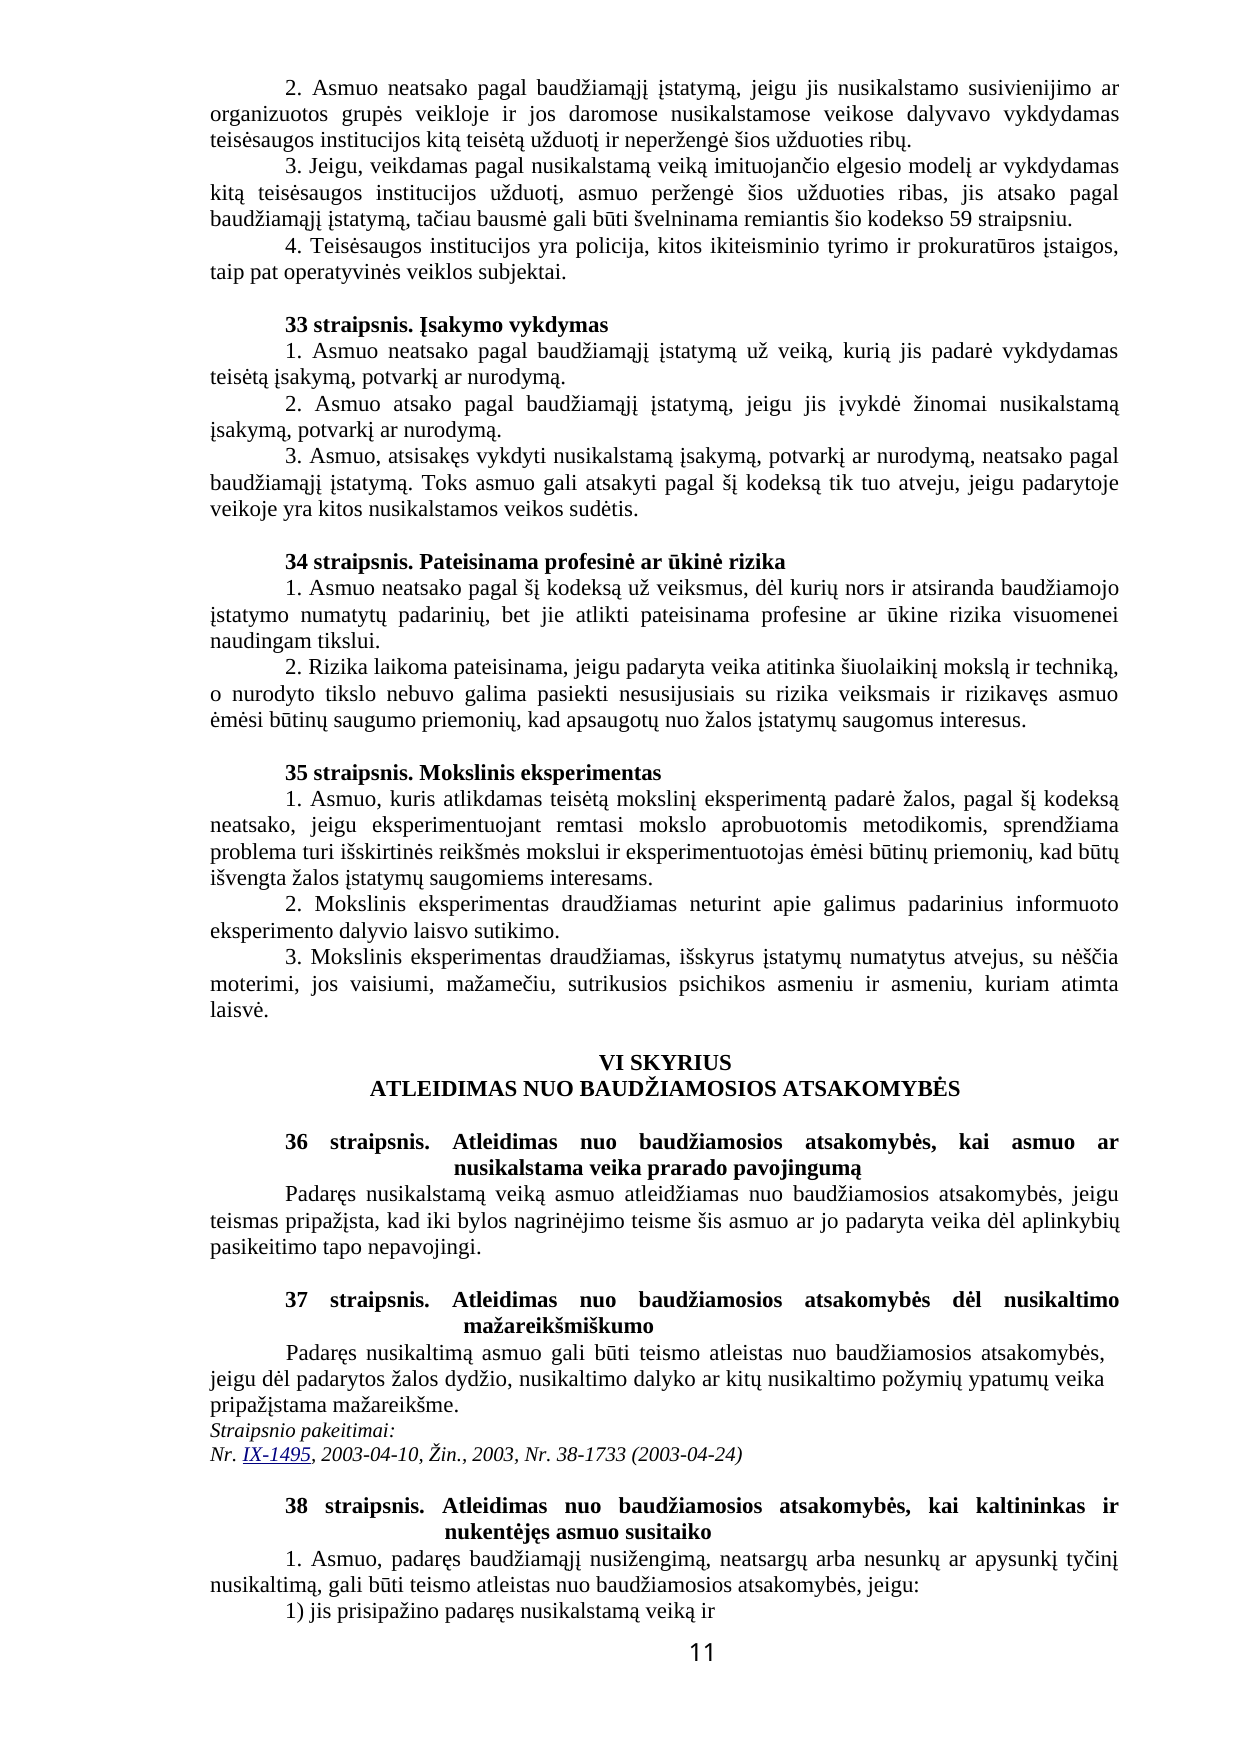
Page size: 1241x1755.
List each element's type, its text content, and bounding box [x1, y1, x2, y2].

text Padaręs nusikalstamą veiką asmuo atleidžiamas nuo baudžiamosios atsakomybės, jeigu teismas pripažįsta, kad iki bylos nagrinėjimo teisme šis asmuo ar jo padaryta veika dėl aplinkybių pasikeitimo tapo nepavojingi. [210, 1180, 1120, 1259]
text 36 straipsnis. Atleidimas nuo baudžiamosios atsakomybės, kai asmuo ar nusikalstama veika prarado pavojingumą [285, 1128, 1120, 1180]
text Nr. IX-1495, 2003-04-10, Žin., 2003, Nr. 38-1733 (2003-04-24) [210, 1442, 1120, 1466]
text 34 straipsnis. Pateisinama profesinė ar ūkinė rizika [210, 548, 1120, 574]
text 37 straipsnis. Atleidimas nuo baudžiamosios atsakomybės dėl nusikaltimo mažareikšmiškumo [285, 1286, 1120, 1338]
text 1. Asmuo, kuris atlikdamas teisėtą mokslinį eksperimentą padarė žalos, pagal šį kodeksą neatsako, jeigu eksperimentuojant remtasi mokslo aprobuotomis metodikomis, sprendžiama problema turi išskirtinės reikšmės mokslui ir eksperimentuotojas ėmėsi būtinų priemonių, kad būtų išvengta žalos įstatymų saugomiems interesams. [210, 785, 1120, 891]
text VI SKYRIUS [210, 1049, 1120, 1075]
text ATLEIDIMAS NUO BAUDŽIAMOSIOS ATSAKOMYBĖS [210, 1075, 1120, 1101]
text 1. Asmuo neatsako pagal šį kodeksą už veiksmus, dėl kurių nors ir atsiranda baudžiamojo įstatymo numatytų padarinių, bet jie atlikti pateisinama profesine ar ūkine rizika visuomenei naudingam tikslui. [210, 574, 1120, 653]
text 3. Asmuo, atsisakęs vykdyti nusikalstamą įsakymą, potvarkį ar nurodymą, neatsako pagal baudžiamąjį įstatymą. Toks asmuo gali atsakyti pagal šį kodeksą tik tuo atveju, jeigu padarytoje veikoje yra kitos nusikalstamos veikos sudėtis. [210, 442, 1120, 522]
text Padaręs nusikaltimą asmuo gali būti teismo atleistas nuo baudžiamosios atsakomybės, jeigu dėl padarytos žalos dydžio, nusikaltimo dalyko ar kitų nusikaltimo požymių ypatumų veika pripažįstama mažareikšme. [210, 1338, 1106, 1418]
text 1. Asmuo neatsako pagal baudžiamąjį įstatymą už veiką, kurią jis padarė vykdydamas teisėtą įsakymą, potvarkį ar nurodymą. [210, 337, 1120, 390]
text 3. Mokslinis eksperimentas draudžiamas, išskyrus įstatymų numatytus atvejus, su nėščia moterimi, jos vaisiumi, mažamečiu, sutrikusios psichikos asmeniu ir asmeniu, kuriam atimta laisvė. [210, 943, 1120, 1022]
text 2. Asmuo neatsako pagal baudžiamąjį įstatymą, jeigu jis nusikalstamo susivienijimo ar organizuotos grupės veikloje ir jos daromose nusikalstamose veikose dalyvavo vykdydamas teisėsaugos institucijos kitą teisėtą užduotį ir neperžengė šios užduoties ribų. [210, 73, 1120, 153]
text 4. Teisėsaugos institucijos yra policija, kitos ikiteisminio tyrimo ir prokuratūros įstaigos, taip pat operatyvinės veiklos subjektai. [210, 232, 1120, 284]
text 1) jis prisipažino padaręs nusikalstamą veiką ir [210, 1597, 1120, 1624]
text 1. Asmuo, padaręs baudžiamąjį nusižengimą, neatsargų arba nesunkų ar apysunkį tyčinį nusikaltimą, gali būti teismo atleistas nuo baudžiamosios atsakomybės, jeigu: [210, 1545, 1120, 1597]
text 33 straipsnis. Įsakymo vykdymas [210, 311, 1120, 337]
text 38 straipsnis. Atleidimas nuo baudžiamosios atsakomybės, kai kaltininkas ir nukentėjęs asmuo susitaiko [285, 1492, 1120, 1545]
text 35 straipsnis. Mokslinis eksperimentas [210, 759, 1120, 785]
text 2. Asmuo atsako pagal baudžiamąjį įstatymą, jeigu jis įvykdė žinomai nusikalstamą įsakymą, potvarkį ar nurodymą. [210, 390, 1120, 442]
text 3. Jeigu, veikdamas pagal nusikalstamą veiką imituojančio elgesio modelį ar vykdydamas kitą teisėsaugos institucijos užduotį, asmuo peržengė šios užduoties ribas, jis atsako pagal baudžiamąjį įstatymą, tačiau bausmė gali būti švelninama remiantis šio kodekso 59 straipsniu. [210, 153, 1120, 232]
text 2. Mokslinis eksperimentas draudžiamas neturint apie galimus padarinius informuoto eksperimento dalyvio laisvo sutikimo. [210, 891, 1120, 943]
text Straipsnio pakeitimai: [210, 1418, 1120, 1442]
text 2. Rizika laikoma pateisinama, jeigu padaryta veika atitinka šiuolaikinį mokslą ir techniką, o nurodyto tikslo nebuvo galima pasiekti nesusijusiais su rizika veiksmais ir rizikavęs asmuo ėmėsi būtinų saugumo priemonių, kad apsaugotų nuo žalos įstatymų saugomus interesus. [210, 653, 1120, 732]
